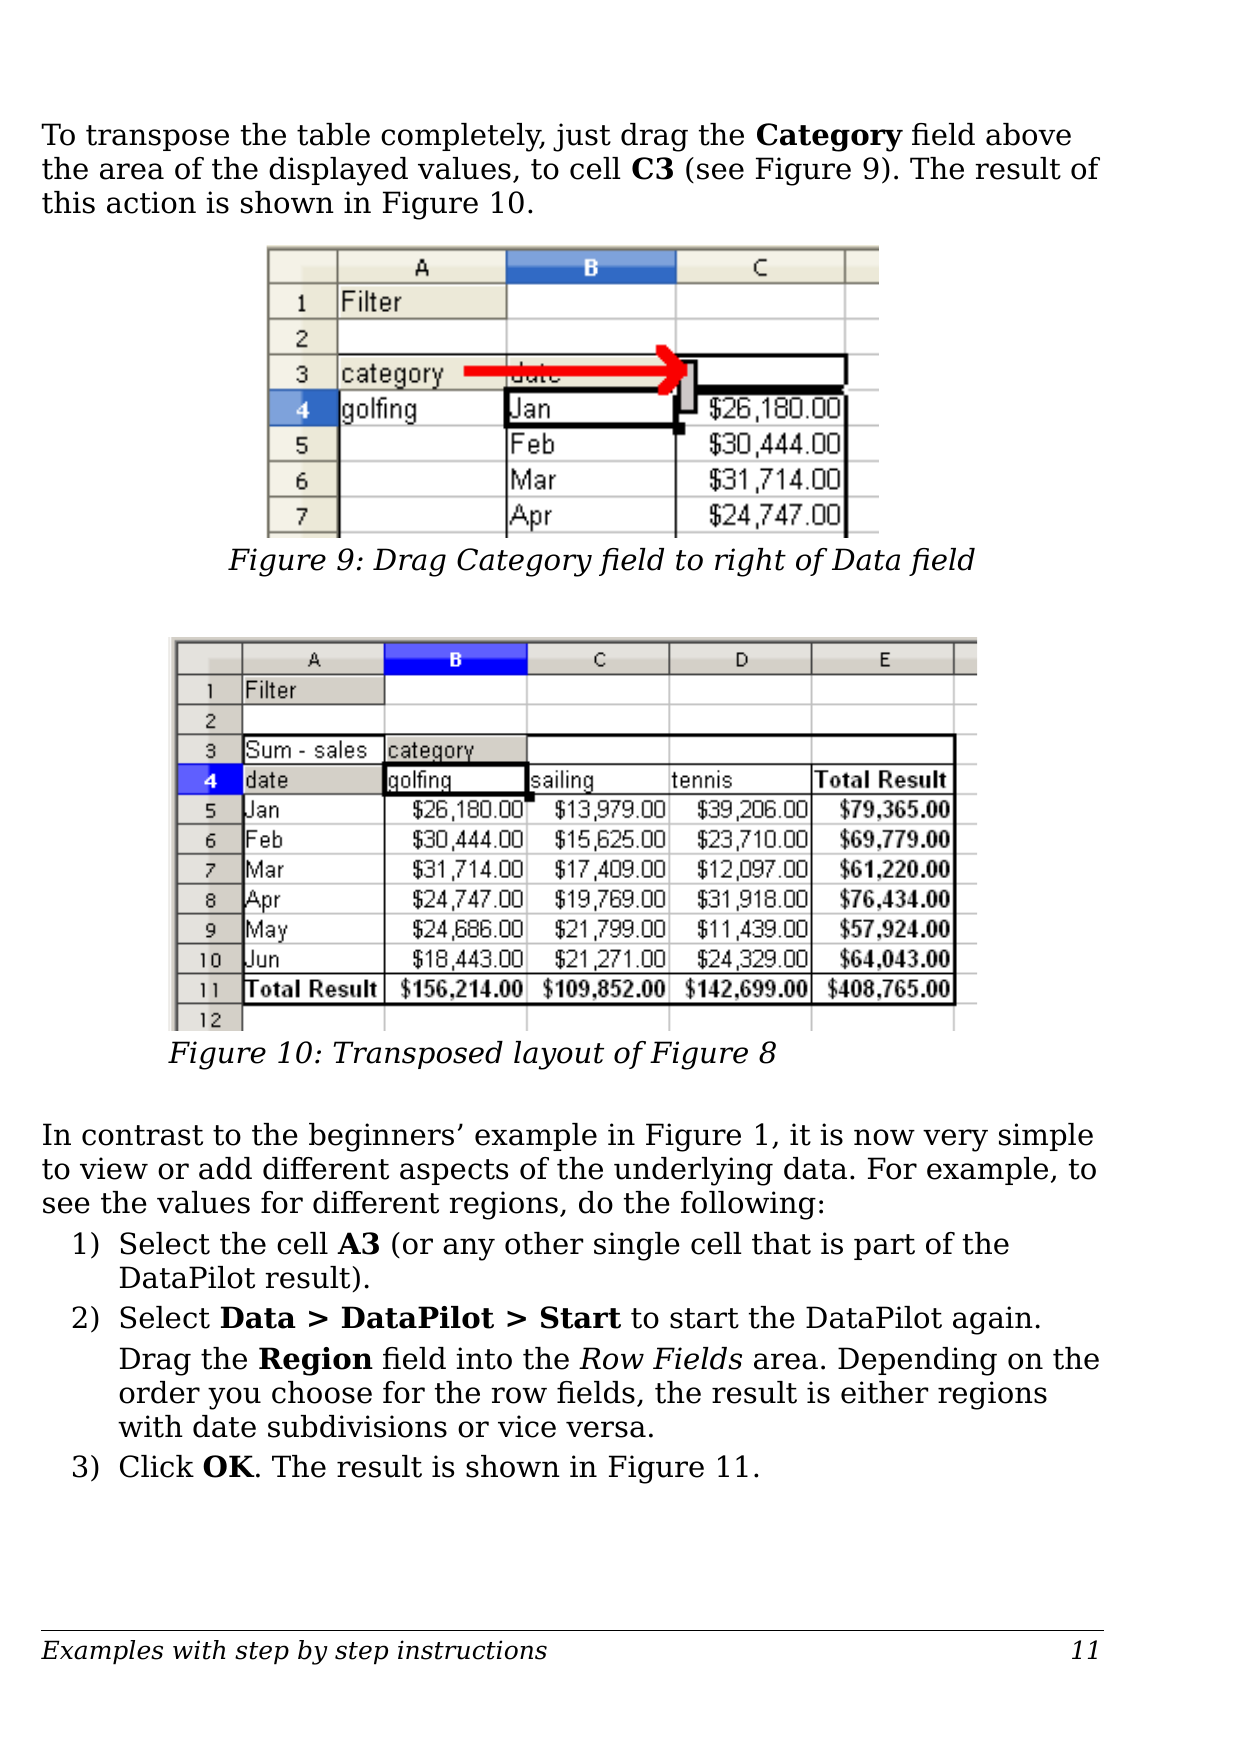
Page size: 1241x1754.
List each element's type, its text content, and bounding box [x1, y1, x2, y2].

picture [266, 245, 879, 538]
list Drag the Region field into the Row Fields area. Depending on the order you choose for the row fields, the result is either regions with date subdivisions or vice versa. [118, 1342, 1104, 1444]
list Click OK. The result is shown in Figure 11. [100, 1450, 1104, 1484]
picture [168, 637, 978, 1031]
text To transpose the table completely, just drag the Category field above the area of the displayed values, to cell C3 (see Figure 9). The result of this action is shown in Figure 10. [41, 118, 1104, 221]
list Select Data > DataPilot > Start to start the DataPilot again. [100, 1301, 1104, 1336]
list In contrast to the beginners’ example in Figure 1, it is now very simple to view or add different aspects of the underlying data. For example, to see the values for different regions, do the following: [41, 1118, 1104, 1220]
list Select the cell A3 (or any other single cell that is part of the DataPilot result). [100, 1227, 1104, 1295]
text Figure 10: Transposed layout of Figure 8 [168, 1037, 977, 1071]
text Figure 9: Drag Category field to right of Data field [166, 544, 979, 578]
